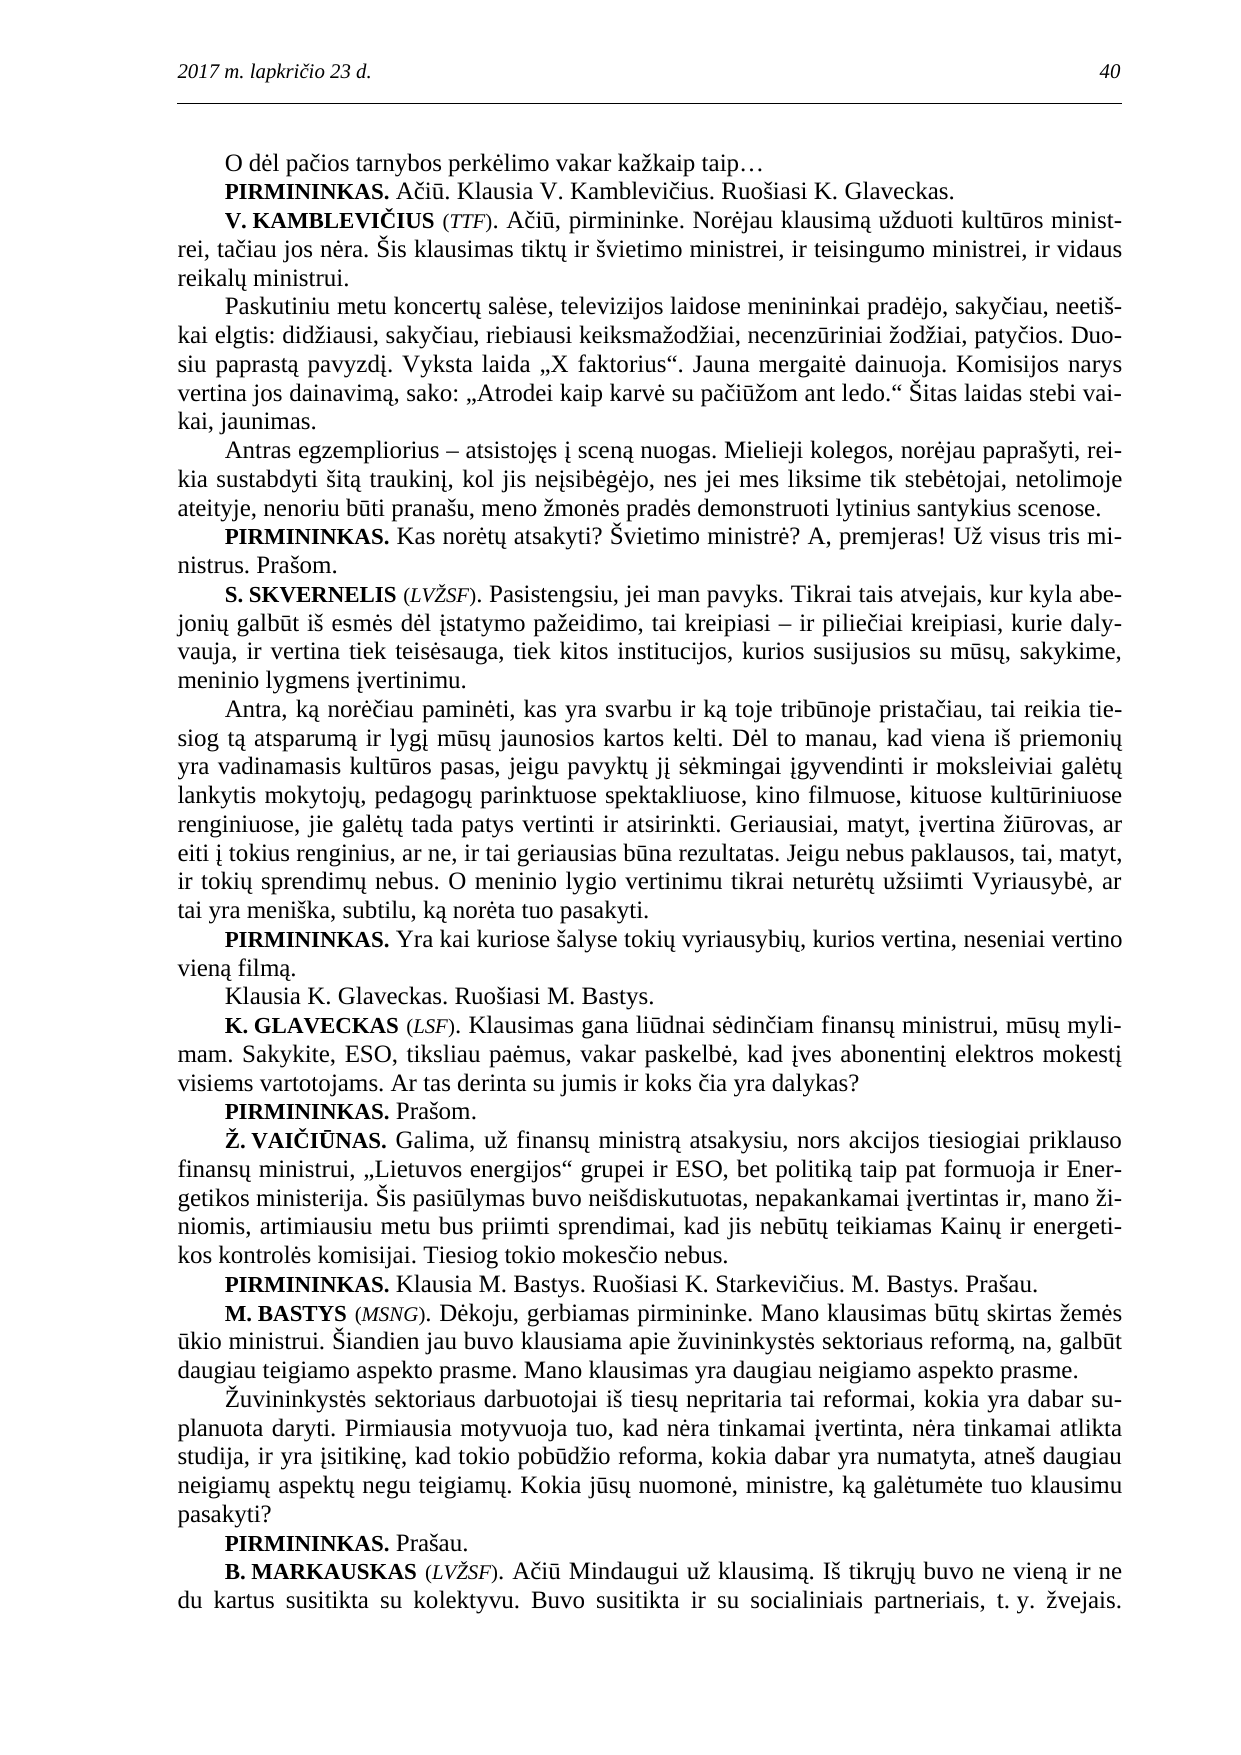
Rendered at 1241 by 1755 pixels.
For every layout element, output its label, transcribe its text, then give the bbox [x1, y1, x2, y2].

text O dėl pa­čios tar­ny­bos per­kė­li­mo va­kar kaž­kaip taip… [177, 148, 1122, 176]
text M. BASTYS (MSNG). Dė­ko­ju, ger­bia­mas pir­mi­nin­ke. Ma­no klau­si­mas bū­tų skir­tas že­mės ūkio mi­nist­rui. Šian­dien jau bu­vo klau­sia­ma apie žu­vi­nin­kys­tės sek­to­riaus re­for­mą, na, gal­būt dau­giau tei­gia­mo as­pek­to pras­me. Ma­no klau­si­mas yra dau­giau nei­gia­mo as­pek­to pras­me. [177, 1298, 1122, 1384]
text Klau­sia K. Gla­vec­kas. Ruo­šia­si M. Bas­tys. [177, 981, 1122, 1010]
text Ž. VAIČIŪNAS. Ga­li­ma, už fi­nan­sų mi­nist­rą at­sa­ky­siu, nors ak­ci­jos tie­sio­giai pri­klau­so fi­nan­sų mi­nist­rui, „Lie­tu­vos ener­gi­jos“ gru­pei ir ESO, bet po­li­ti­ką taip pat for­muo­ja ir Ener­ge­ti­kos mi­nis­te­ri­ja. Šis pa­siū­ly­mas bu­vo ne­iš­dis­ku­tuo­tas, ne­pa­kan­ka­mai įver­tin­tas ir, ma­no ži­nio­mis, ar­ti­miau­siu me­tu bus pri­im­ti spren­di­mai, kad jis ne­bū­tų tei­kia­mas Kai­nų ir ener­ge­ti­kos kon­tro­lės ko­mi­si­jai. Tie­siog to­kio mo­kes­čio ne­bus. [177, 1125, 1122, 1269]
text PIRMININKAS. Pra­šau. [177, 1528, 1122, 1556]
text Ant­ras eg­zem­plio­rius – at­si­sto­jęs į sce­ną nuo­gas. Mie­lie­ji ko­le­gos, no­rė­jau pa­pra­šy­ti, rei­kia su­stab­dy­ti ši­tą trau­ki­nį, kol jis ne­įsi­bė­gė­jo, nes jei mes lik­si­me tik ste­bė­to­jai, ne­to­li­mo­je at­ei­ty­je, ne­no­riu bū­ti pra­na­šu, me­no žmo­nės pra­dės de­monst­ruo­ti ly­ti­nius san­ty­kius sce­no­se. [177, 435, 1122, 521]
text An­tra, ką no­rė­čiau pa­mi­nė­ti, kas yra svar­bu ir ką to­je tri­bū­no­je pri­sta­čiau, tai rei­kia tie­siog tą at­spa­ru­mą ir ly­gį mū­sų jau­no­sios kar­tos kel­ti. Dėl to ma­nau, kad vie­na iš prie­mo­nių yra va­di­na­ma­sis kul­tū­ros pa­sas, jei­gu pa­vyk­tų jį sėk­min­gai įgy­ven­din­ti ir moks­lei­viai ga­lė­tų lan­ky­tis mo­ky­to­jų, pe­da­go­gų pa­rink­tuo­se spek­tak­liuo­se, ki­no fil­muo­se, ki­tuo­se kul­tū­ri­niuo­se ren­gi­niuo­se, jie ga­lė­tų ta­da pa­tys ver­tin­ti ir at­si­rink­ti. Ge­riau­siai, ma­tyt, įver­ti­na žiū­ro­vas, ar ei­ti į to­kius ren­gi­nius, ar ne, ir tai ge­riau­sias bū­na re­zul­ta­tas. Jei­gu ne­bus pa­klau­sos, tai, ma­tyt, ir to­kių spren­di­mų ne­bus. O me­ni­nio ly­gio ver­ti­ni­mu tik­rai ne­tu­rė­tų už­si­im­ti Vy­riau­sy­bė, ar tai yra me­niš­ka, sub­ti­lu, ką no­rė­ta tuo pa­sa­ky­ti. [177, 694, 1122, 924]
text PIRMININKAS. Yra kai ku­rio­se ša­ly­se to­kių vy­riau­sy­bių, ku­rios ver­ti­na, ne­se­niai ver­ti­no vie­ną fil­mą. [177, 924, 1122, 981]
text B. MARKAUSKAS (LVŽSF). Ačiū Min­dau­gui už klau­si­mą. Iš tik­rų­jų bu­vo ne vie­ną ir ne du kar­tus su­si­tik­ta su ko­lek­ty­vu. Bu­vo su­si­tik­ta ir su so­cia­li­niais part­ne­riais, t. y. žve­jais. [177, 1556, 1122, 1614]
text PIRMININKAS. Ačiū. Klau­sia V. Kam­ble­vi­čius. Ruo­šia­si K. Gla­vec­kas. [177, 176, 1122, 205]
text Žu­vi­nin­kys­tės sek­to­riaus dar­buo­to­jai iš tie­sų ne­pri­ta­ria tai re­for­mai, ko­kia yra da­bar su­pla­nuo­ta da­ry­ti. Pir­miau­sia mo­ty­vuo­ja tuo, kad nė­ra tin­ka­mai įver­tin­ta, nė­ra tin­ka­mai at­lik­ta stu­di­ja, ir yra įsi­ti­ki­nę, kad to­kio po­bū­džio re­for­ma, ko­kia da­bar yra nu­ma­ty­ta, at­neš dau­giau nei­gia­mų as­pek­tų ne­gu tei­gia­mų. Ko­kia jū­sų nuo­mo­nė, mi­nist­re, ką ga­lė­tu­mė­te tuo klau­si­mu pa­sa­ky­ti? [177, 1384, 1122, 1528]
text V. KAMBLEVIČIUS (TTF). Ačiū, pir­mi­nin­ke. No­rė­jau klau­si­mą už­duo­ti kul­tū­ros mi­nist­rei, ta­čiau jos nė­ra. Šis klau­si­mas tik­tų ir švie­ti­mo mi­nist­rei, ir tei­sin­gu­mo mi­nist­rei, ir vi­daus rei­ka­lų mi­nist­rui. [177, 205, 1122, 291]
text K. GLAVECKAS (LSF). Klau­si­mas ga­na liūd­nai sė­din­čiam fi­nan­sų mi­nist­rui, mū­sų my­li­mam. Sa­ky­ki­te, ESO, tiks­liau pa­ė­mus, va­kar pa­skel­bė, kad įves abo­nen­ti­nį elek­tros mo­kes­tį vi­siems var­to­to­jams. Ar tas de­rin­ta su ju­mis ir koks čia yra da­ly­kas? [177, 1010, 1122, 1096]
text Pas­ku­ti­niu me­tu kon­cer­tų sa­lė­se, te­le­vi­zi­jos lai­do­se me­ni­nin­kai pra­dė­jo, sa­ky­čiau, ne­etiš­kai elg­tis: di­džiau­si, sa­ky­čiau, rie­biau­si keiks­ma­žo­džiai, ne­cen­zū­ri­niai žo­džiai, pa­ty­čios. Duo­siu pa­pras­tą pa­vyz­dį. Vyks­ta lai­da „X fak­to­rius“. Jau­na mer­gai­tė dai­nuo­ja. Ko­mi­si­jos na­rys ver­ti­na jos dai­na­vi­mą, sa­ko: „At­ro­dei kaip kar­vė su pa­čiū­žom ant le­do.“ Ši­tas lai­das ste­bi vai­kai, jau­ni­mas. [177, 291, 1122, 435]
text PIRMININKAS. Pra­šom. [177, 1096, 1122, 1125]
text PIRMININKAS. Klau­sia M. Bas­tys. Ruo­šia­si K. Star­ke­vi­čius. M. Bas­tys. Pra­šau. [177, 1269, 1122, 1298]
text PIRMININKAS. Kas no­rė­tų at­sa­ky­ti? Švie­ti­mo mi­nist­rė? A, prem­je­ras! Už vi­sus tris mi­nist­rus. Pra­šom. [177, 521, 1122, 579]
text S. SKVERNELIS (LVŽSF). Pa­si­steng­siu, jei man pa­vyks. Tik­rai tais at­ve­jais, kur ky­la abe­jo­nių gal­būt iš es­mės dėl įsta­ty­mo pa­žei­di­mo, tai krei­pia­si – ir pi­lie­čiai krei­pia­si, ku­rie da­ly­vau­ja, ir ver­ti­na tiek tei­sė­sau­ga, tiek ki­tos ins­ti­tu­ci­jos, ku­rios su­si­ju­sios su mū­sų, sa­ky­ki­me, me­ni­nio lyg­mens įver­ti­ni­mu. [177, 579, 1122, 694]
